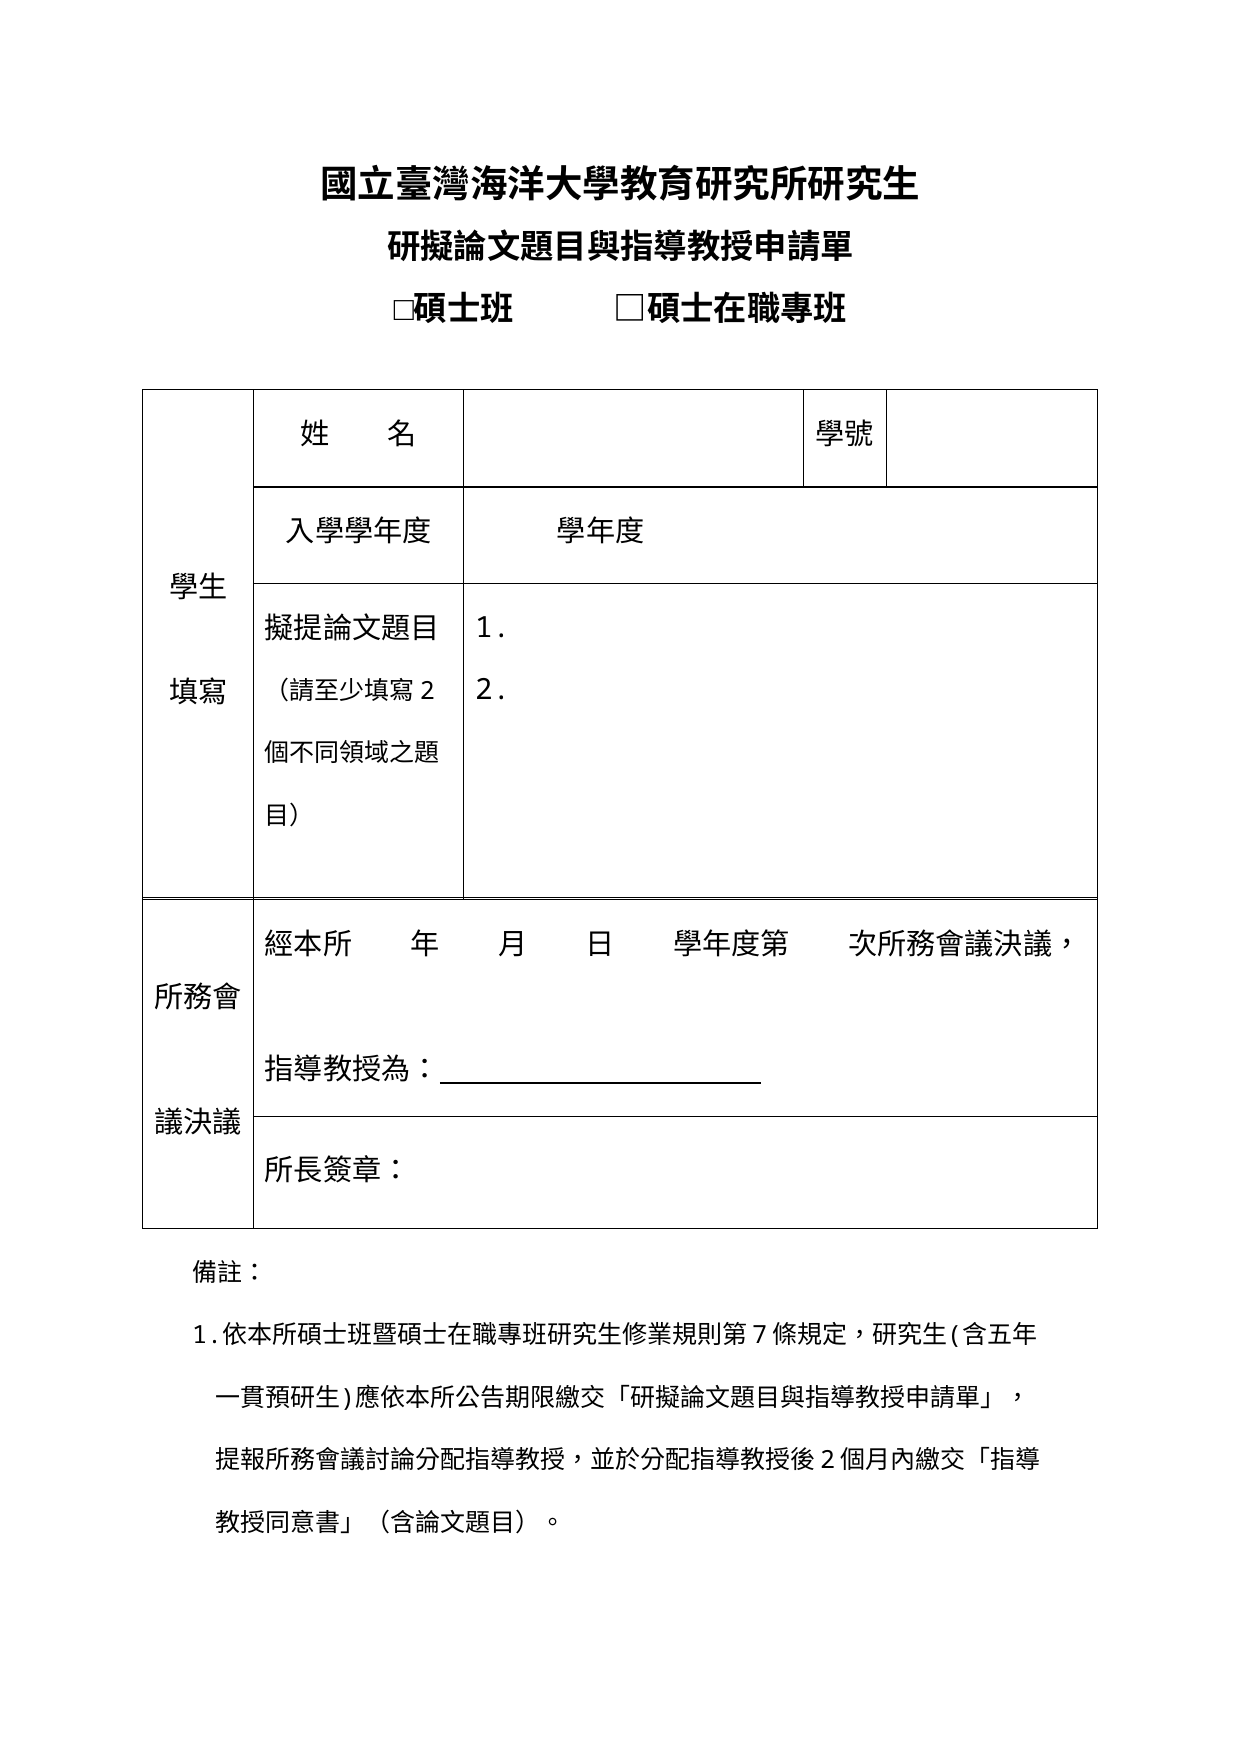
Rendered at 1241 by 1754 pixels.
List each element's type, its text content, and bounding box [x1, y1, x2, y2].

table_header [887, 390, 1097, 486]
table_cell 所務會議決議 [143, 900, 253, 1228]
text 1.依本所碩士班暨碩士在職專班研究生修業規則第7條規定，研究生(含五年一貫預研生)應依本所公告期限繳交「研擬論文題目與指導教授申請單」，提報所務會議討論分配指導教授，並於分配指導教授後2個月內繳交「指導教授同意書」（含論文題目）。 [192, 1291, 1053, 1541]
text 國立臺灣海洋大學教育研究所研究生 [187, 139, 1053, 202]
table_cell 經本所 年 月 日 學年度第 次所務會議決議，指導教授為： [254, 900, 1097, 1116]
table_cell 學年度 [464, 488, 1097, 583]
table_header 學號 [804, 390, 886, 486]
table_header 姓 名 [254, 390, 463, 486]
table_header [464, 390, 803, 486]
table_cell 所長簽章： [254, 1117, 1097, 1228]
text 備註： [192, 1229, 1053, 1291]
table_cell 擬提論文題目 （請至少填寫2個不同領域之題目） [254, 584, 463, 897]
text □碩士班 □碩士在職專班 [187, 264, 1053, 327]
table_header 學生 填寫 [143, 390, 253, 897]
table_cell 入學學年度 [254, 488, 463, 583]
text 研擬論文題目與指導教授申請單 [187, 202, 1053, 264]
table_cell 1. 2. [464, 584, 1097, 897]
